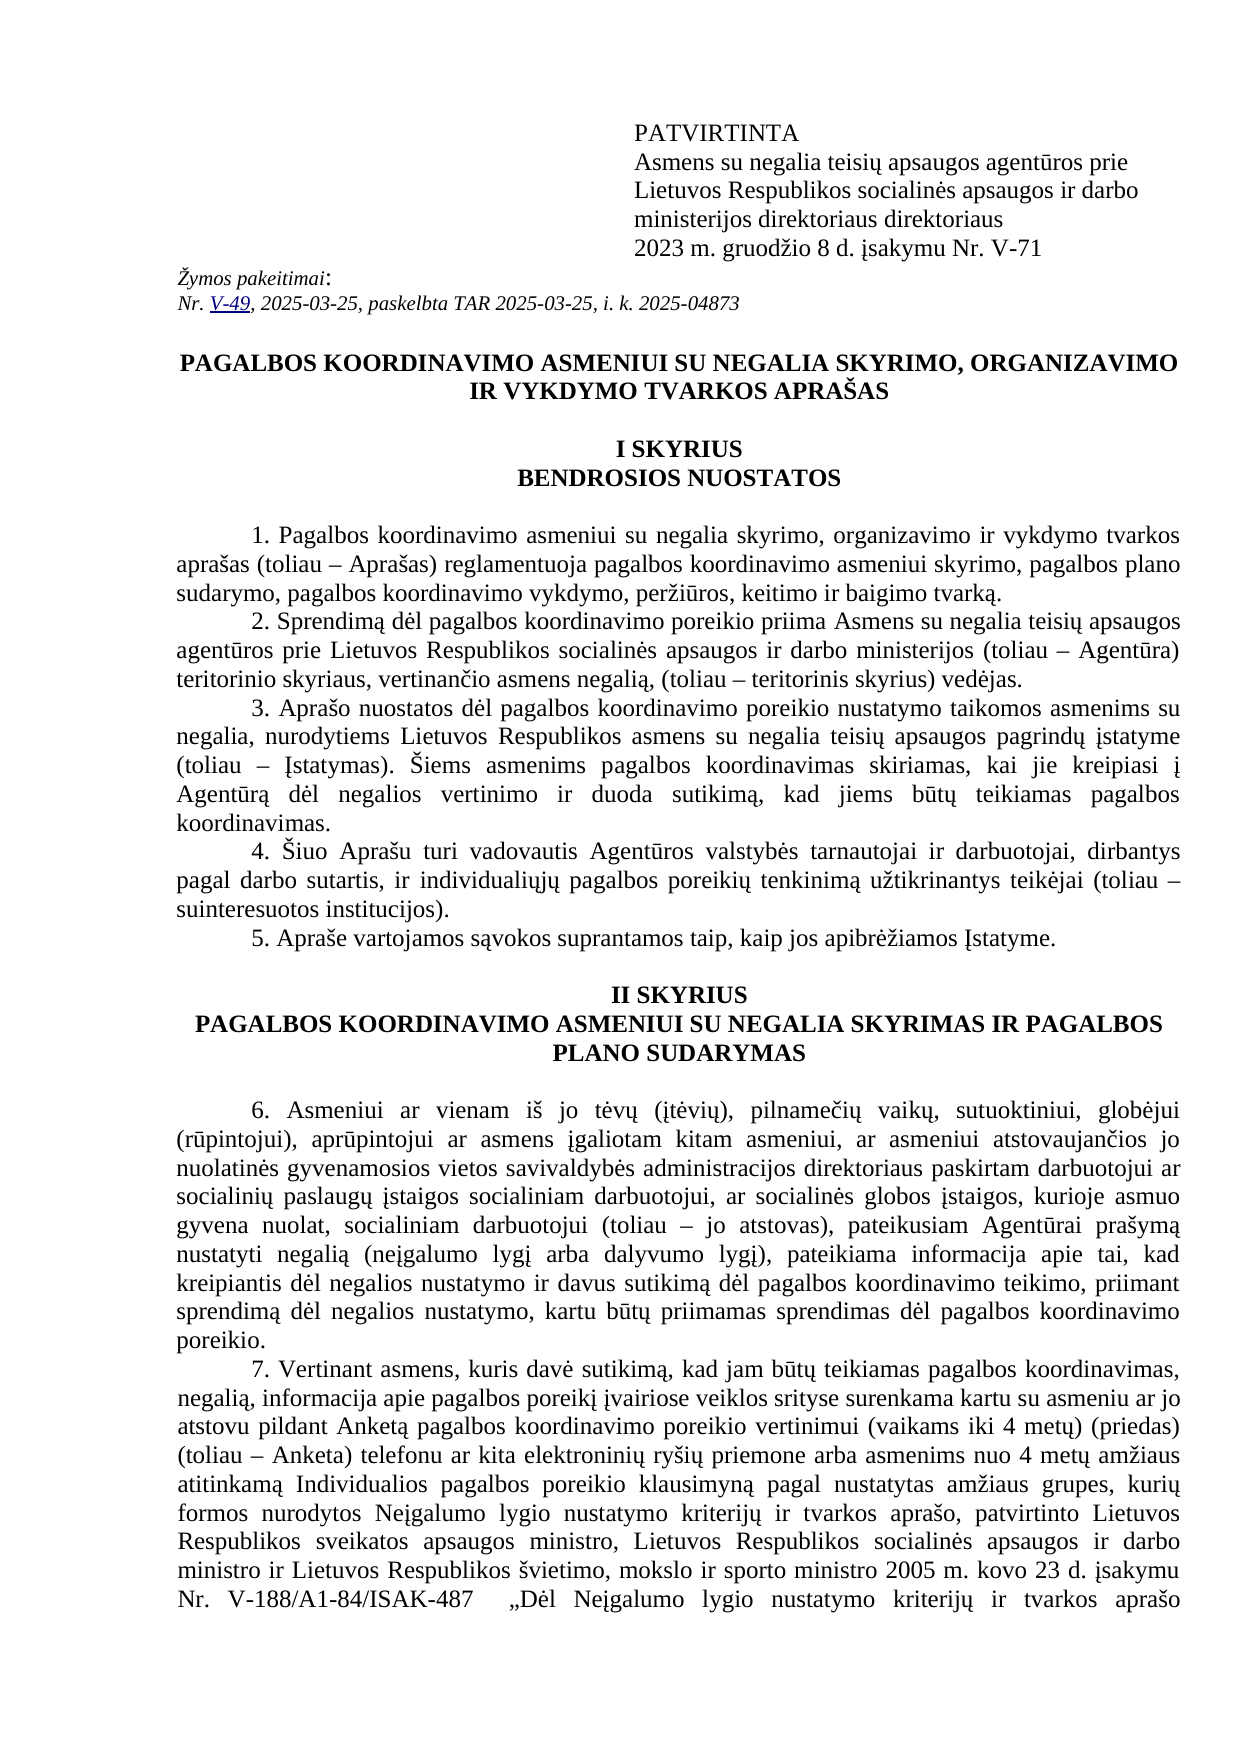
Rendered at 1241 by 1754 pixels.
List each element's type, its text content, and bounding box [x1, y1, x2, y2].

text 5. Apraše vartojamos sąvokos suprantamos taip, kaip jos apibrėžiamos Įstatyme. [176, 923, 1181, 951]
text 4. Šiuo Aprašu turi vadovautis Agentūros valstybės tarnautojai ir darbuotojai, dirbantys pagal darbo sutartis, ir individualiųjų pagalbos poreikių tenkinimą užtikrinantys teikėjai (toliau – suinteresuotos institucijos). [176, 836, 1181, 923]
text Nr. V-49, 2025-03-25, paskelbta TAR 2025-03-25, i. k. 2025-04873 [177, 291, 1181, 315]
text 7. Vertinant asmens, kuris davė sutikimą, kad jam būtų teikiamas pagalbos koordinavimas, negalią, informacija apie pagalbos poreikį įvairiose veiklos srityse surenkama kartu su asmeniu ar jo atstovu pildant Anketą pagalbos koordinavimo poreikio vertinimui (vaikams iki 4 metų) (priedas) (toliau – Anketa) telefonu ar kita elektroninių ryšių priemone arba asmenims nuo 4 metų amžiaus atitinkamą Individualios pagalbos poreikio klausimyną pagal nustatytas amžiaus grupes, kurių formos nurodytos Neįgalumo lygio nustatymo kriterijų ir tvarkos aprašo, patvirtinto Lietuvos Respublikos sveikatos apsaugos ministro, Lietuvos Respublikos socialinės apsaugos ir darbo ministro ir Lietuvos Respublikos švietimo, mokslo ir sporto ministro 2005 m. kovo 23 d. įsakymu Nr. V-188/A1-84/ISAK-487 „Dėl Neįgalumo lygio nustatymo kriterijų ir tvarkos aprašo [177, 1354, 1181, 1613]
text Asmens su negalia teisių apsaugos agentūros prie [634, 147, 1181, 176]
text I SKYRIUS [177, 434, 1181, 463]
text BENDROSIOS NUOSTATOS [177, 463, 1181, 491]
text 1. Pagalbos koordinavimo asmeniui su negalia skyrimo, organizavimo ir vykdymo tvarkos aprašas (toliau – Aprašas) reglamentuoja pagalbos koordinavimo asmeniui skyrimo, pagalbos plano sudarymo, pagalbos koordinavimo vykdymo, peržiūros, keitimo ir baigimo tvarką. [176, 520, 1181, 606]
text ministerijos direktoriaus direktoriaus [634, 204, 1181, 233]
text PAGALBOS KOORDINAVIMO ASMENIUI SU NEGALIA SKYRIMAS IR PAGALBOS PLANO SUDARYMAS [177, 1009, 1181, 1066]
text II SKYRIUS [177, 980, 1181, 1009]
text Žymos pakeitimai: [177, 262, 1181, 291]
text 2. Sprendimą dėl pagalbos koordinavimo poreikio priima Asmens su negalia teisių apsaugos agentūros prie Lietuvos Respublikos socialinės apsaugos ir darbo ministerijos (toliau – Agentūra) teritorinio skyriaus, vertinančio asmens negalią, (toliau – teritorinis skyrius) vedėjas. [176, 606, 1181, 693]
text 2023 m. gruodžio 8 d. įsakymu Nr. V-71 [634, 233, 1181, 262]
text PATVIRTINTA [634, 118, 1181, 147]
text PAGALBOS KOORDINAVIMO ASMENIUI SU NEGALIA SKYRIMO, ORGANIZAVIMO IR VYKDYMO TVARKOS APRAŠAS [177, 348, 1181, 405]
text 6. Asmeniui ar vienam iš jo tėvų (įtėvių), pilnamečių vaikų, sutuoktiniui, globėjui (rūpintojui), aprūpintojui ar asmens įgaliotam kitam asmeniui, ar asmeniui atstovaujančios jo nuolatinės gyvenamosios vietos savivaldybės administracijos direktoriaus paskirtam darbuotojui ar socialinių paslaugų įstaigos socialiniam darbuotojui, ar socialinės globos įstaigos, kurioje asmuo gyvena nuolat, socialiniam darbuotojui (toliau – jo atstovas), pateikusiam Agentūrai prašymą nustatyti negalią (neįgalumo lygį arba dalyvumo lygį), pateikiama informacija apie tai, kad kreipiantis dėl negalios nustatymo ir davus sutikimą dėl pagalbos koordinavimo teikimo, priimant sprendimą dėl negalios nustatymo, kartu būtų priimamas sprendimas dėl pagalbos koordinavimo poreikio. [176, 1095, 1181, 1354]
text 3. Aprašo nuostatos dėl pagalbos koordinavimo poreikio nustatymo taikomos asmenims su negalia, nurodytiems Lietuvos Respublikos asmens su negalia teisių apsaugos pagrindų įstatyme (toliau – Įstatymas). Šiems asmenims pagalbos koordinavimas skiriamas, kai jie kreipiasi į Agentūrą dėl negalios vertinimo ir duoda sutikimą, kad jiems būtų teikiamas pagalbos koordinavimas. [176, 693, 1181, 836]
text Lietuvos Respublikos socialinės apsaugos ir darbo [634, 176, 1181, 204]
